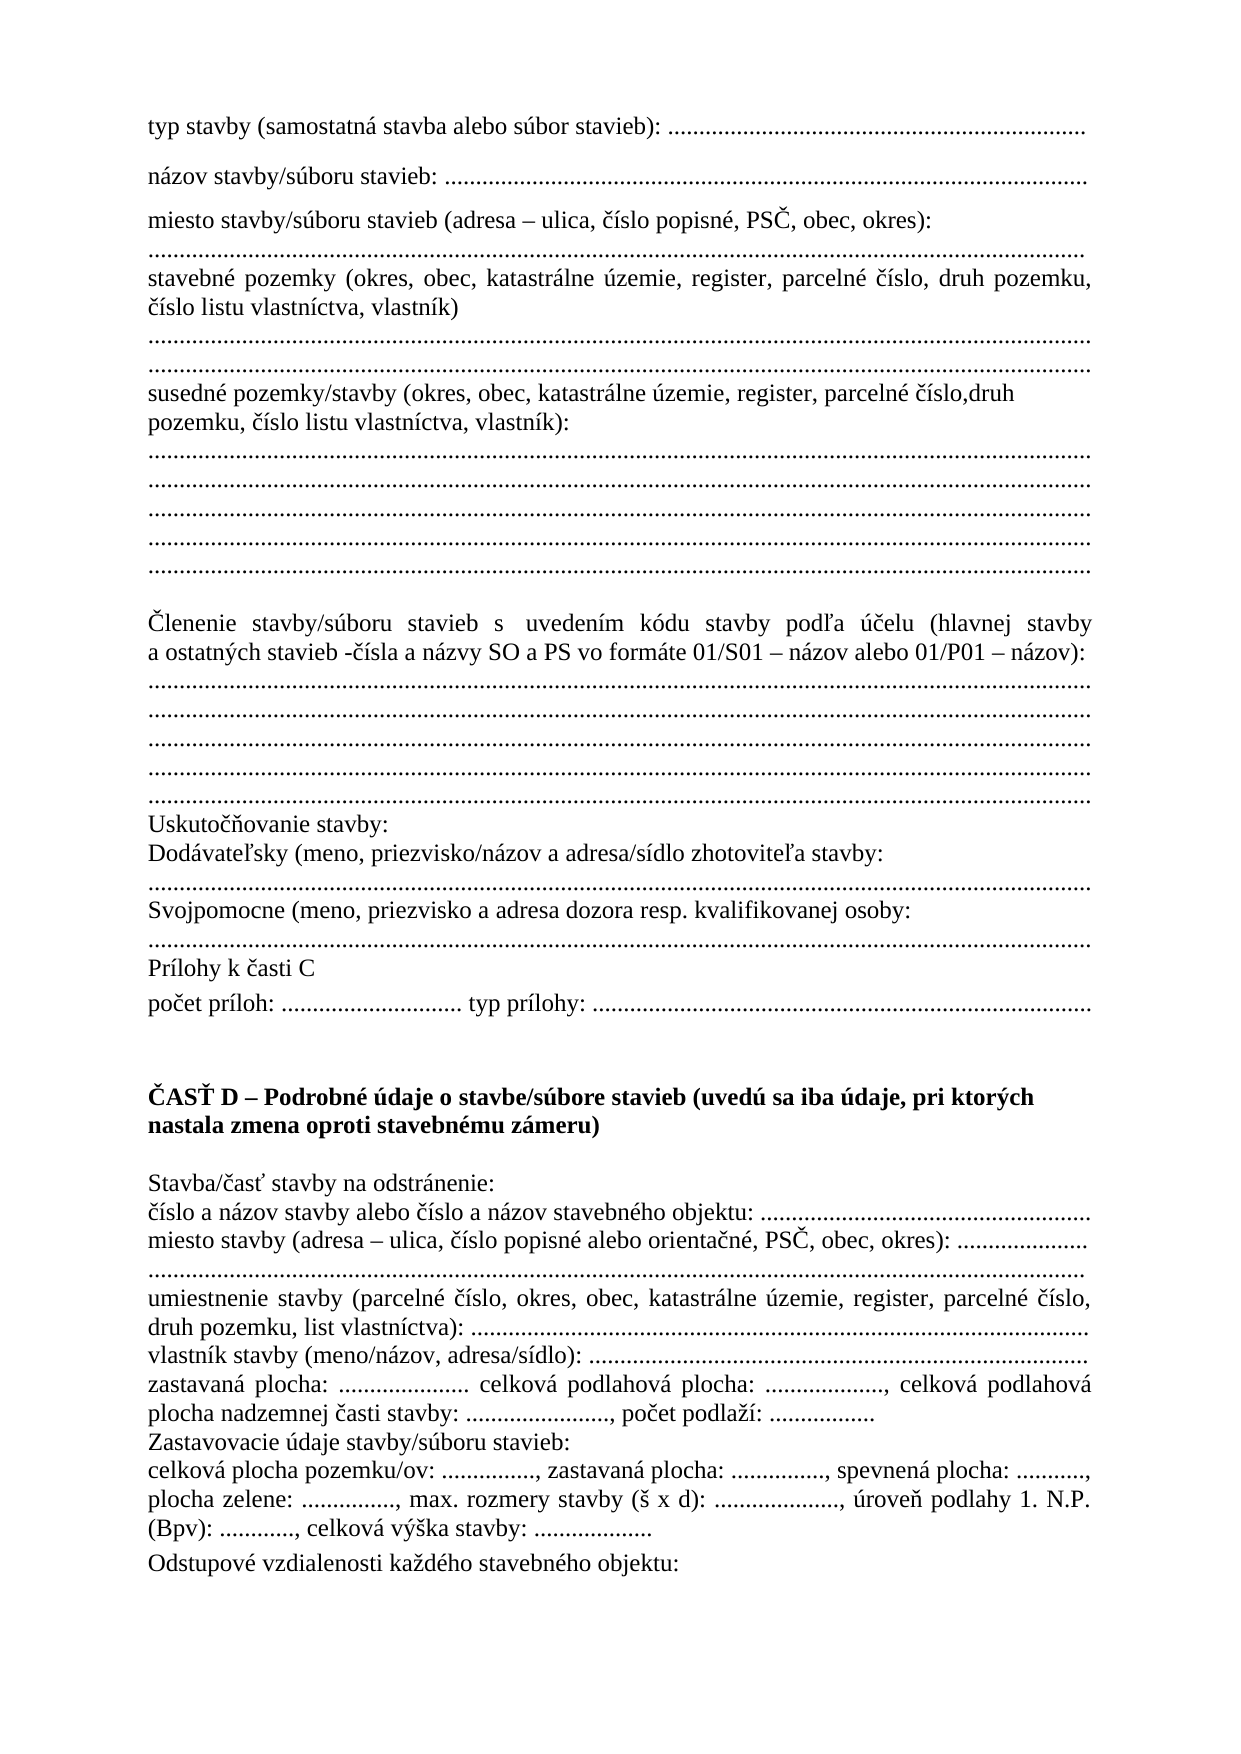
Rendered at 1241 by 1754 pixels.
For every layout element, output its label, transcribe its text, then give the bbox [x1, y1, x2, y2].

subtitle ČASŤ D – Podrobné údaje o stavbe/súbore stavieb (uvedú sa iba údaje, pri ktorých nastala zmena oproti stavebnému zámeru) [148, 1082, 1092, 1139]
text .............................................................................................................................................................................................................................................................................................................. [148, 522, 1092, 579]
text typ stavby (samostatná stavba alebo súbor stavieb): ................................................................... [148, 118, 1092, 139]
text ................................................................................................................................................................................................................................................................................................................................................................................................................................................................................................................................................................................................................................................................................................................................................................................... [148, 666, 1092, 809]
text ....................................................................................................................................................... [148, 924, 1092, 953]
text ..................................................................................................................................................................................................................................................................................................................................................................................................................................................................... [148, 436, 1092, 522]
text celková plocha pozemku/ov: ..............., zastavaná plocha: ..............., spevnená plocha: ..........., [148, 1456, 1092, 1484]
text Stavba/časť stavby na odstránenie: [148, 1168, 1092, 1197]
text ...................................................................................................................................................... [148, 234, 1092, 263]
text ....................................................................................................................................................... [148, 867, 1092, 896]
text Uskutočňovanie stavby: [148, 809, 1092, 838]
text susedné pozemky/stavby (okres, obec, katastrálne územie, register, parcelné číslo,druh pozemku, číslo listu vlastníctva, vlastník): [148, 378, 1092, 436]
text .............................................................................................................................................................................................................................................................................................................. [148, 321, 1092, 378]
text Prílohy k časti C [148, 953, 1092, 982]
text číslo a názov stavby alebo číslo a názov stavebného objektu: ..................................................... [148, 1197, 1092, 1226]
text názov stavby/súboru stavieb: ....................................................................................................... [148, 168, 1092, 189]
text ...................................................................................................................................................... [148, 1254, 1092, 1283]
text zastavaná plocha: ..................... celková podlahová plocha: ..................., celková podlahová plocha nadzemnej časti stavby: ......................., počet podlaží: ................. [148, 1369, 1092, 1427]
text počet príloh: ............................. typ prílohy: ................................................................................ [148, 994, 1092, 1015]
text Členenie stavby/súboru stavieb s uvedením kódu stavby podľa účelu (hlavnej stavby a ostatných stavieb -čísla a názvy SO a PS vo formáte 01/S01 – názov alebo 01/P01 – názov): [148, 608, 1092, 666]
text plocha zelene: ..............., max. rozmery stavby (š x d): ...................., úroveň podlahy 1. N.P. (Bpv): ............, celková výška stavby: ................... [148, 1484, 1092, 1542]
text stavebné pozemky (okres, obec, katastrálne územie, register, parcelné číslo, druh pozemku, číslo listu vlastníctva, vlastník) [148, 263, 1092, 321]
text Svojpomocne (meno, priezvisko a adresa dozora resp. kvalifikovanej osoby: [148, 896, 1092, 924]
text miesto stavby/súboru stavieb (adresa – ulica, číslo popisné, PSČ, obec, okres): [148, 206, 1092, 234]
text miesto stavby (adresa – ulica, číslo popisné alebo orientačné, PSČ, obec, okres): ..................... [148, 1226, 1092, 1254]
text vlastník stavby (meno/názov, adresa/sídlo): ................................................................................ [148, 1341, 1092, 1369]
text Zastavovacie údaje stavby/súboru stavieb: [148, 1427, 1092, 1456]
text Dodávateľsky (meno, priezvisko/názov a adresa/sídlo zhotoviteľa stavby: [148, 838, 1092, 867]
text umiestnenie stavby (parcelné číslo, okres, obec, katastrálne územie, register, parcelné číslo, druh pozemku, list vlastníctva): ................................................................................................... [148, 1283, 1092, 1341]
text Odstupové vzdialenosti každého stavebného objektu: [148, 1554, 1092, 1575]
